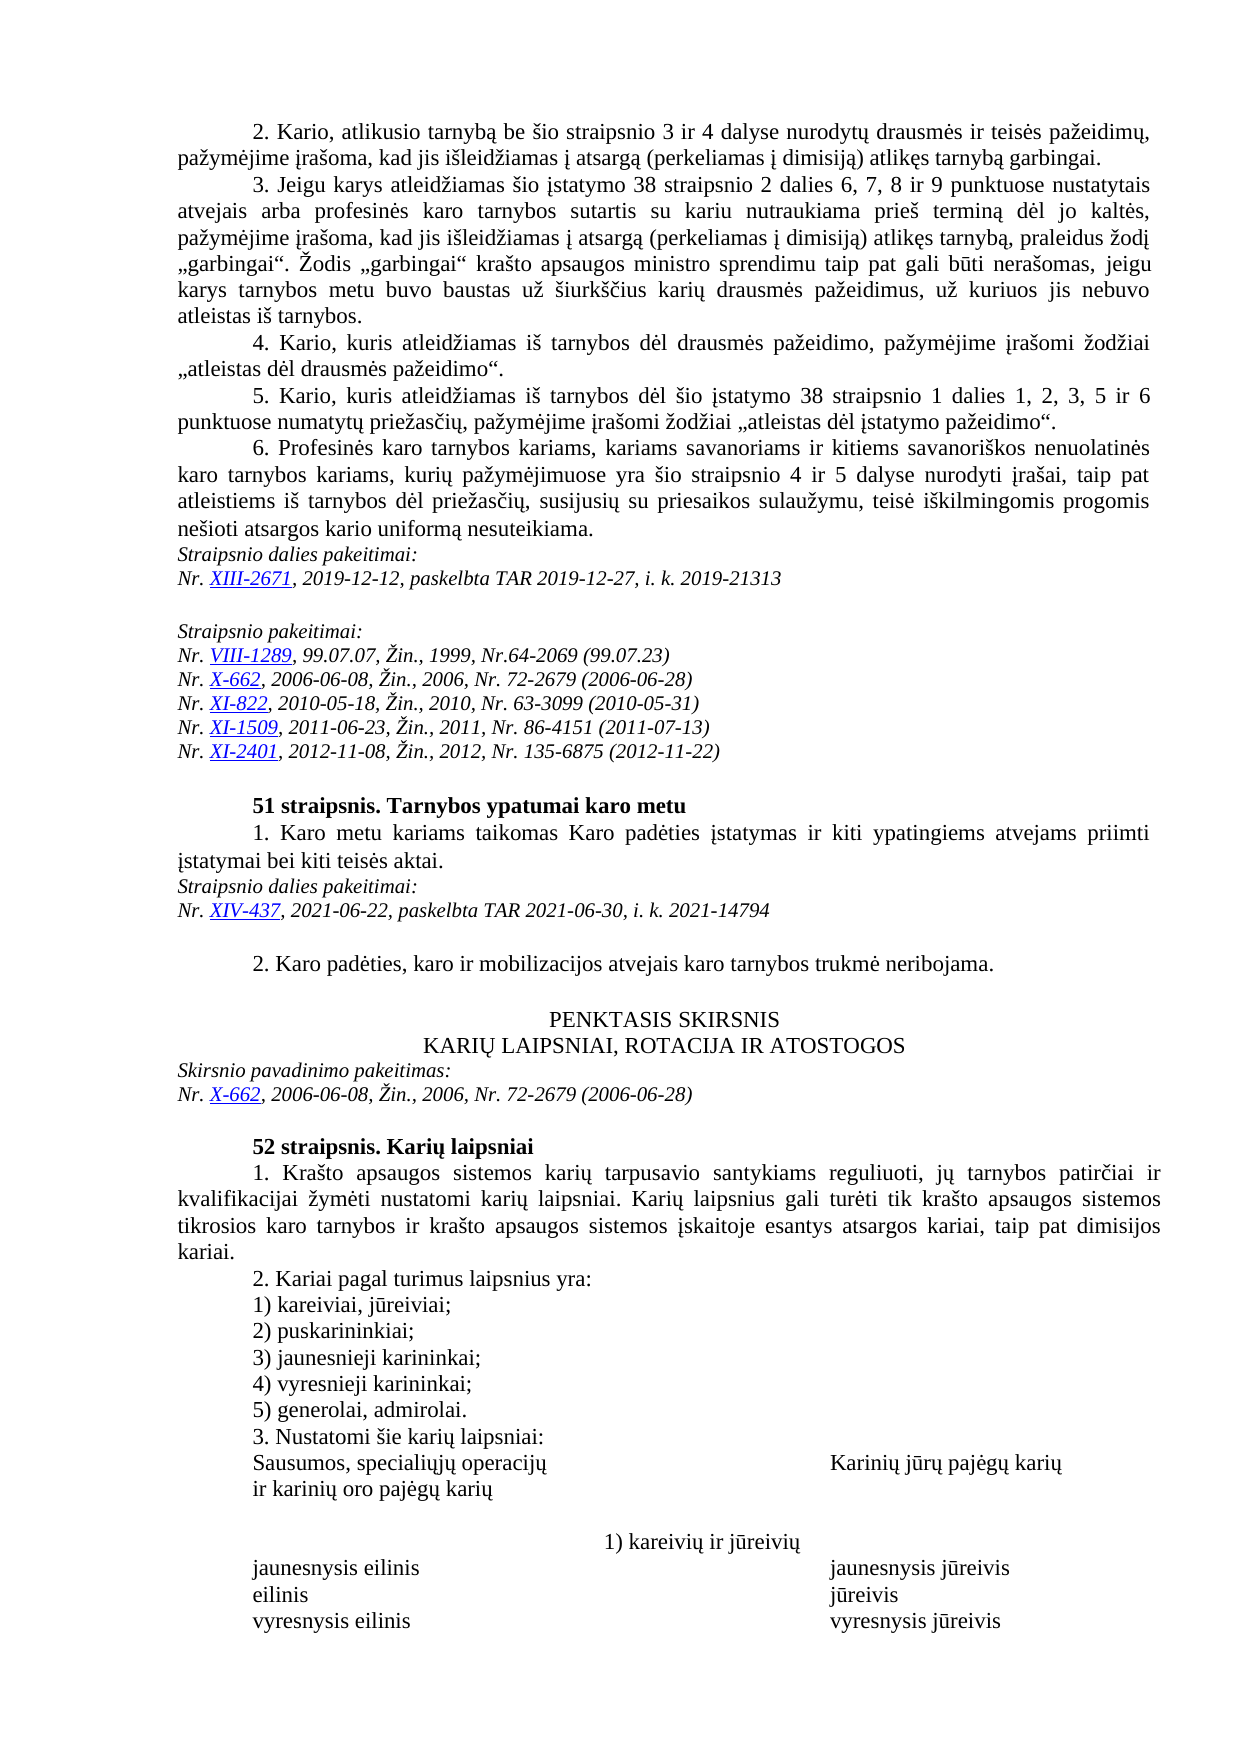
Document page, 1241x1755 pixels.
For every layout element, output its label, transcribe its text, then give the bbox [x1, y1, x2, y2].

text jaunesnysis eilinis jaunesnysis jūreivis [177, 1554, 1152, 1581]
text 3. Jeigu karys atleidžiamas šio įstatymo 38 straipsnio 2 dalies 6, 7, 8 ir 9 punktuose nustatytais atvejais arba profesinės karo tarnybos sutartis su kariu nutraukiama prieš terminą dėl jo kaltės, pažymėjime įrašoma, kad jis išleidžiamas į atsargą (perkeliamas į dimisiją) atlikęs tarnybą, praleidus žodį „garbingai“. Žodis „garbingai“ krašto apsaugos ministro sprendimu taip pat gali būti nerašomas, jeigu karys tarnybos metu buvo baustas už šiurkščius karių drausmės pažeidimus, už kuriuos jis nebuvo atleistas iš tarnybos. [177, 171, 1152, 329]
text 3) jaunesnieji karininkai; [177, 1344, 1152, 1370]
text Straipsnio pakeitimai: [177, 619, 1152, 643]
text Straipsnio dalies pakeitimai: [177, 542, 1152, 566]
text Nr. XI-822, 2010-05-18, Žin., 2010, Nr. 63-3099 (2010-05-31) [177, 691, 1152, 715]
text 1. Karo metu kariams taikomas Karo padėties įstatymas ir kiti ypatingiems atvejams priimti įstatymai bei kiti teisės aktai. [177, 818, 1152, 874]
text 3. Nustatomi šie karių laipsniai: [177, 1423, 1152, 1449]
text 1) kareivių ir jūreivių [177, 1528, 1152, 1554]
text 1. Krašto apsaugos sistemos karių tarpusavio santykiams reguliuoti, jų tarnybos patirčiai ir kvalifikacijai žymėti nustatomi karių laipsniai. Karių laipsnius gali turėti tik krašto apsaugos sistemos tikrosios karo tarnybos ir krašto apsaugos sistemos įskaitoje esantys atsargos kariai, taip pat dimisijos kariai. [177, 1159, 1163, 1264]
text Nr. X-662, 2006-06-08, Žin., 2006, Nr. 72-2679 (2006-06-28) [177, 667, 1152, 691]
text eilinis jūreivis [177, 1581, 1152, 1607]
text KARIŲ LAIPSNIAI, ROTACIJA IR ATOSTOGOS [177, 1032, 1152, 1058]
text Sausumos, specialiųjų operacijų Karinių jūrų pajėgų karių [177, 1449, 1152, 1475]
text Straipsnio dalies pakeitimai: [177, 874, 1152, 898]
text ir karinių oro pajėgų karių [177, 1475, 1152, 1502]
text Nr. VIII-1289, 99.07.07, Žin., 1999, Nr.64-2069 (99.07.23) [177, 643, 1152, 667]
text Nr. XI-2401, 2012-11-08, Žin., 2012, Nr. 135-6875 (2012-11-22) [177, 739, 1152, 763]
text 5. Kario, kuris atleidžiamas iš tarnybos dėl šio įstatymo 38 straipsnio 1 dalies 1, 2, 3, 5 ir 6 punktuose numatytų priežasčių, pažymėjime įrašomi žodžiai „atleistas dėl įstatymo pažeidimo“. [177, 382, 1152, 434]
text 2. Kario, atlikusio tarnybą be šio straipsnio 3 ir 4 dalyse nurodytų drausmės ir teisės pažeidimų, pažymėjime įrašoma, kad jis išleidžiamas į atsargą (perkeliamas į dimisiją) atlikęs tarnybą garbingai. [177, 118, 1152, 171]
text vyresnysis eilinis vyresnysis jūreivis [177, 1607, 1152, 1633]
text 6. Profesinės karo tarnybos kariams, kariams savanoriams ir kitiems savanoriškos nenuolatinės karo tarnybos kariams, kurių pažymėjimuose yra šio straipsnio 4 ir 5 dalyse nurodyti įrašai, taip pat atleistiems iš tarnybos dėl priežasčių, susijusių su priesaikos sulaužymu, teisė iškilmingomis progomis nešioti atsargos kario uniformą nesuteikiama. [177, 434, 1152, 542]
text 2) puskarininkiai; [177, 1317, 1152, 1344]
text 51 straipsnis. Tarnybos ypatumai karo metu [177, 792, 1152, 818]
text 2. Karo padėties, karo ir mobilizacijos atvejais karo tarnybos trukmė neribojama. [177, 951, 1152, 977]
text 52 straipsnis. Karių laipsniai [177, 1133, 1152, 1159]
text Nr. XI-1509, 2011-06-23, Žin., 2011, Nr. 86-4151 (2011-07-13) [177, 715, 1152, 739]
text 5) generolai, admirolai. [177, 1396, 1152, 1423]
text Skirsnio pavadinimo pakeitimas: [177, 1058, 1152, 1082]
text 4. Kario, kuris atleidžiamas iš tarnybos dėl drausmės pažeidimo, pažymėjime įrašomi žodžiai „atleistas dėl drausmės pažeidimo“. [177, 329, 1152, 382]
text 2. Kariai pagal turimus laipsnius yra: [177, 1264, 1152, 1291]
text Nr. X-662, 2006-06-08, Žin., 2006, Nr. 72-2679 (2006-06-28) [177, 1082, 1152, 1106]
text Nr. XIII-2671, 2019-12-12, paskelbta TAR 2019-12-27, i. k. 2019-21313 [177, 566, 1152, 590]
text PENKTASIS SKIRSNIS [177, 1006, 1152, 1032]
text Nr. XIV-437, 2021-06-22, paskelbta TAR 2021-06-30, i. k. 2021-14794 [177, 898, 1152, 922]
text 4) vyresnieji karininkai; [177, 1370, 1152, 1396]
text 1) kareiviai, jūreiviai; [177, 1291, 1152, 1317]
